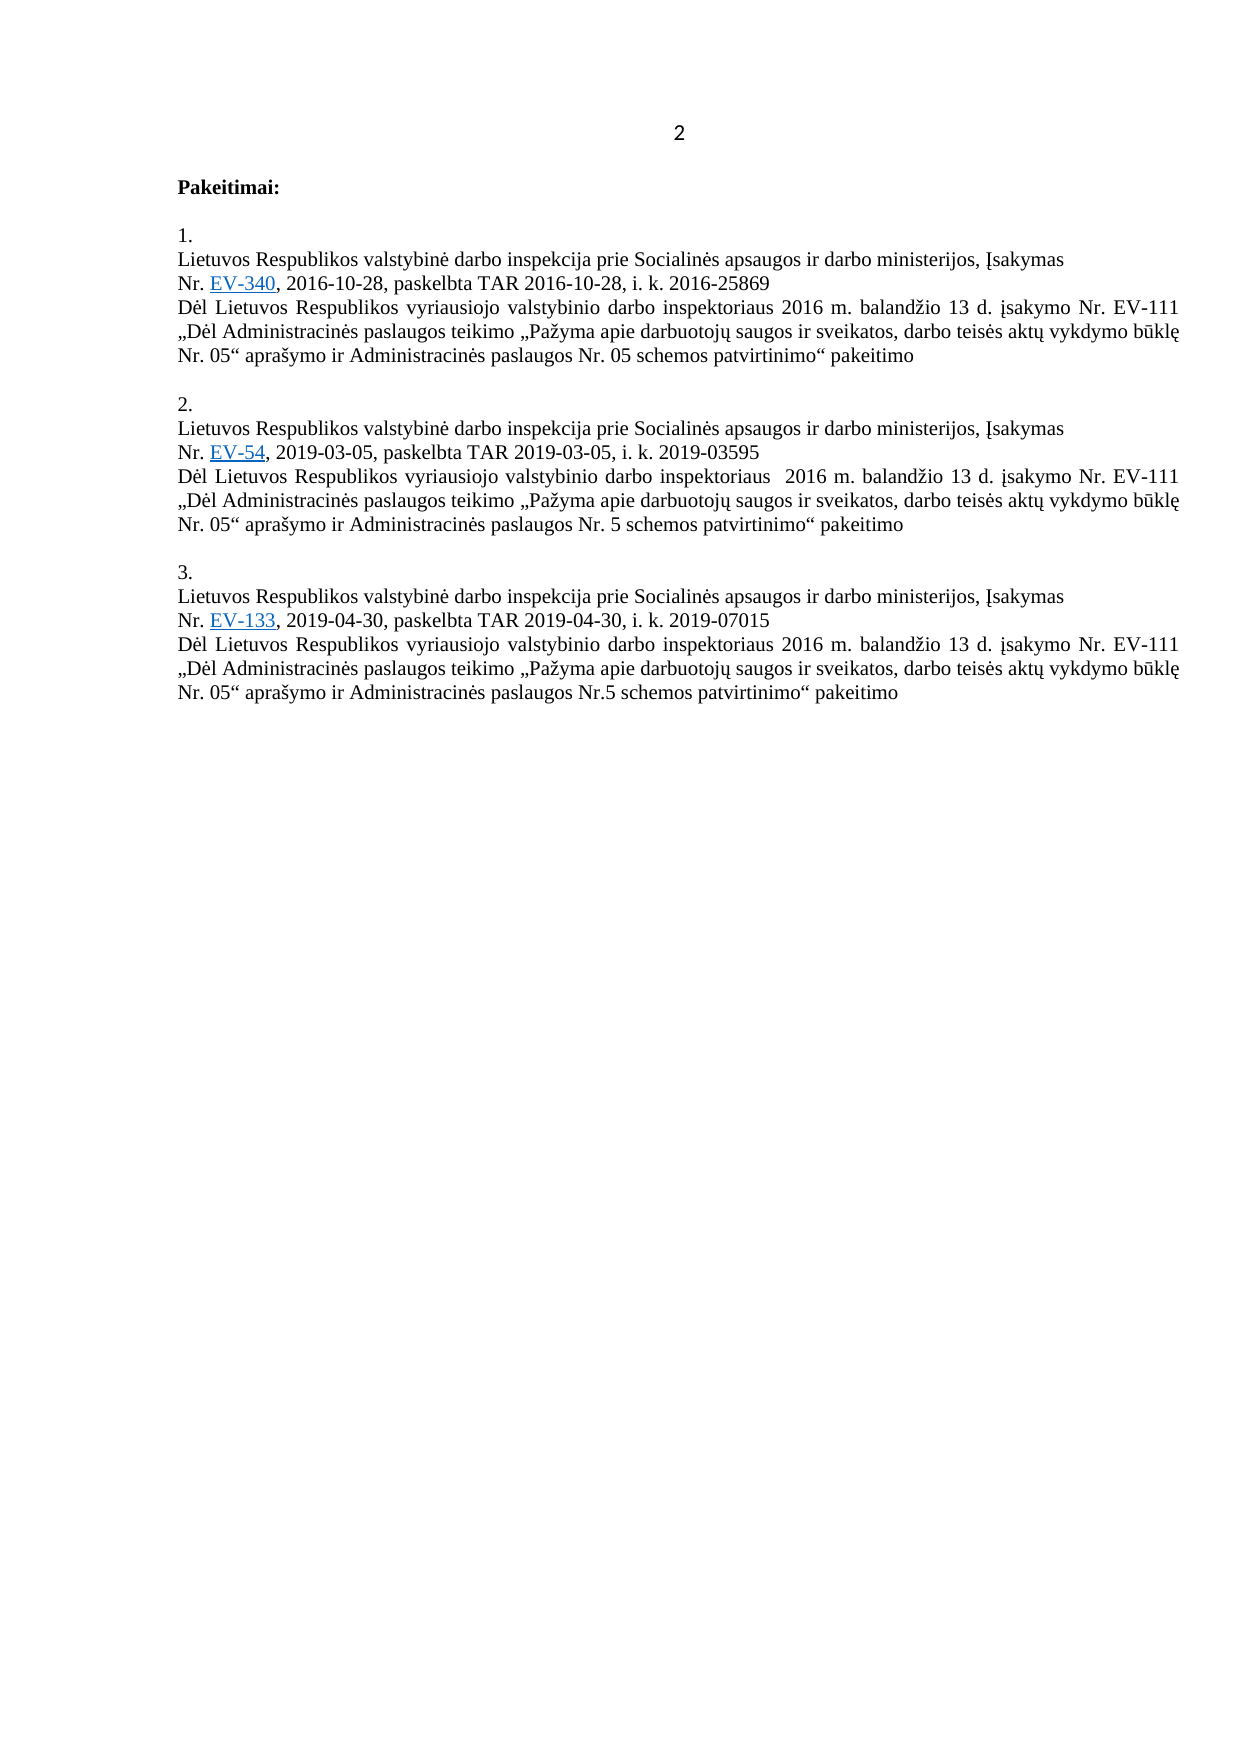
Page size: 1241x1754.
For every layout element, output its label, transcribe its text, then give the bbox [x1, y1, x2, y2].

text 3. [177, 560, 1181, 584]
text Lietuvos Respublikos valstybinė darbo inspekcija prie Socialinės apsaugos ir darbo ministerijos, Įsakymas [177, 416, 1181, 439]
text Lietuvos Respublikos valstybinė darbo inspekcija prie Socialinės apsaugos ir darbo ministerijos, Įsakymas [177, 584, 1181, 608]
text 2. [177, 391, 1181, 416]
text Nr. EV-133, 2019-04-30, paskelbta TAR 2019-04-30, i. k. 2019-07015 [177, 608, 1181, 632]
text Dėl Lietuvos Respublikos vyriausiojo valstybinio darbo inspektoriaus 2016 m. balandžio 13 d. įsakymo Nr. EV-111 „Dėl Administracinės paslaugos teikimo „Pažyma apie darbuotojų saugos ir sveikatos, darbo teisės aktų vykdymo būklę Nr. 05“ aprašymo ir Administracinės paslaugos Nr. 5 schemos patvirtinimo“ pakeitimo [177, 464, 1181, 536]
text Lietuvos Respublikos valstybinė darbo inspekcija prie Socialinės apsaugos ir darbo ministerijos, Įsakymas [177, 247, 1181, 271]
text 1. [177, 223, 1181, 247]
text Dėl Lietuvos Respublikos vyriausiojo valstybinio darbo inspektoriaus 2016 m. balandžio 13 d. įsakymo Nr. EV-111 „Dėl Administracinės paslaugos teikimo „Pažyma apie darbuotojų saugos ir sveikatos, darbo teisės aktų vykdymo būklę Nr. 05“ aprašymo ir Administracinės paslaugos Nr.5 schemos patvirtinimo“ pakeitimo [177, 632, 1181, 704]
text Dėl Lietuvos Respublikos vyriausiojo valstybinio darbo inspektoriaus 2016 m. balandžio 13 d. įsakymo Nr. EV-111 „Dėl Administracinės paslaugos teikimo „Pažyma apie darbuotojų saugos ir sveikatos, darbo teisės aktų vykdymo būklę Nr. 05“ aprašymo ir Administracinės paslaugos Nr. 05 schemos patvirtinimo“ pakeitimo [177, 295, 1181, 367]
text Nr. EV-340, 2016-10-28, paskelbta TAR 2016-10-28, i. k. 2016-25869 [177, 271, 1181, 295]
text Nr. EV-54, 2019-03-05, paskelbta TAR 2019-03-05, i. k. 2019-03595 [177, 439, 1181, 464]
text Pakeitimai: [177, 175, 1181, 199]
